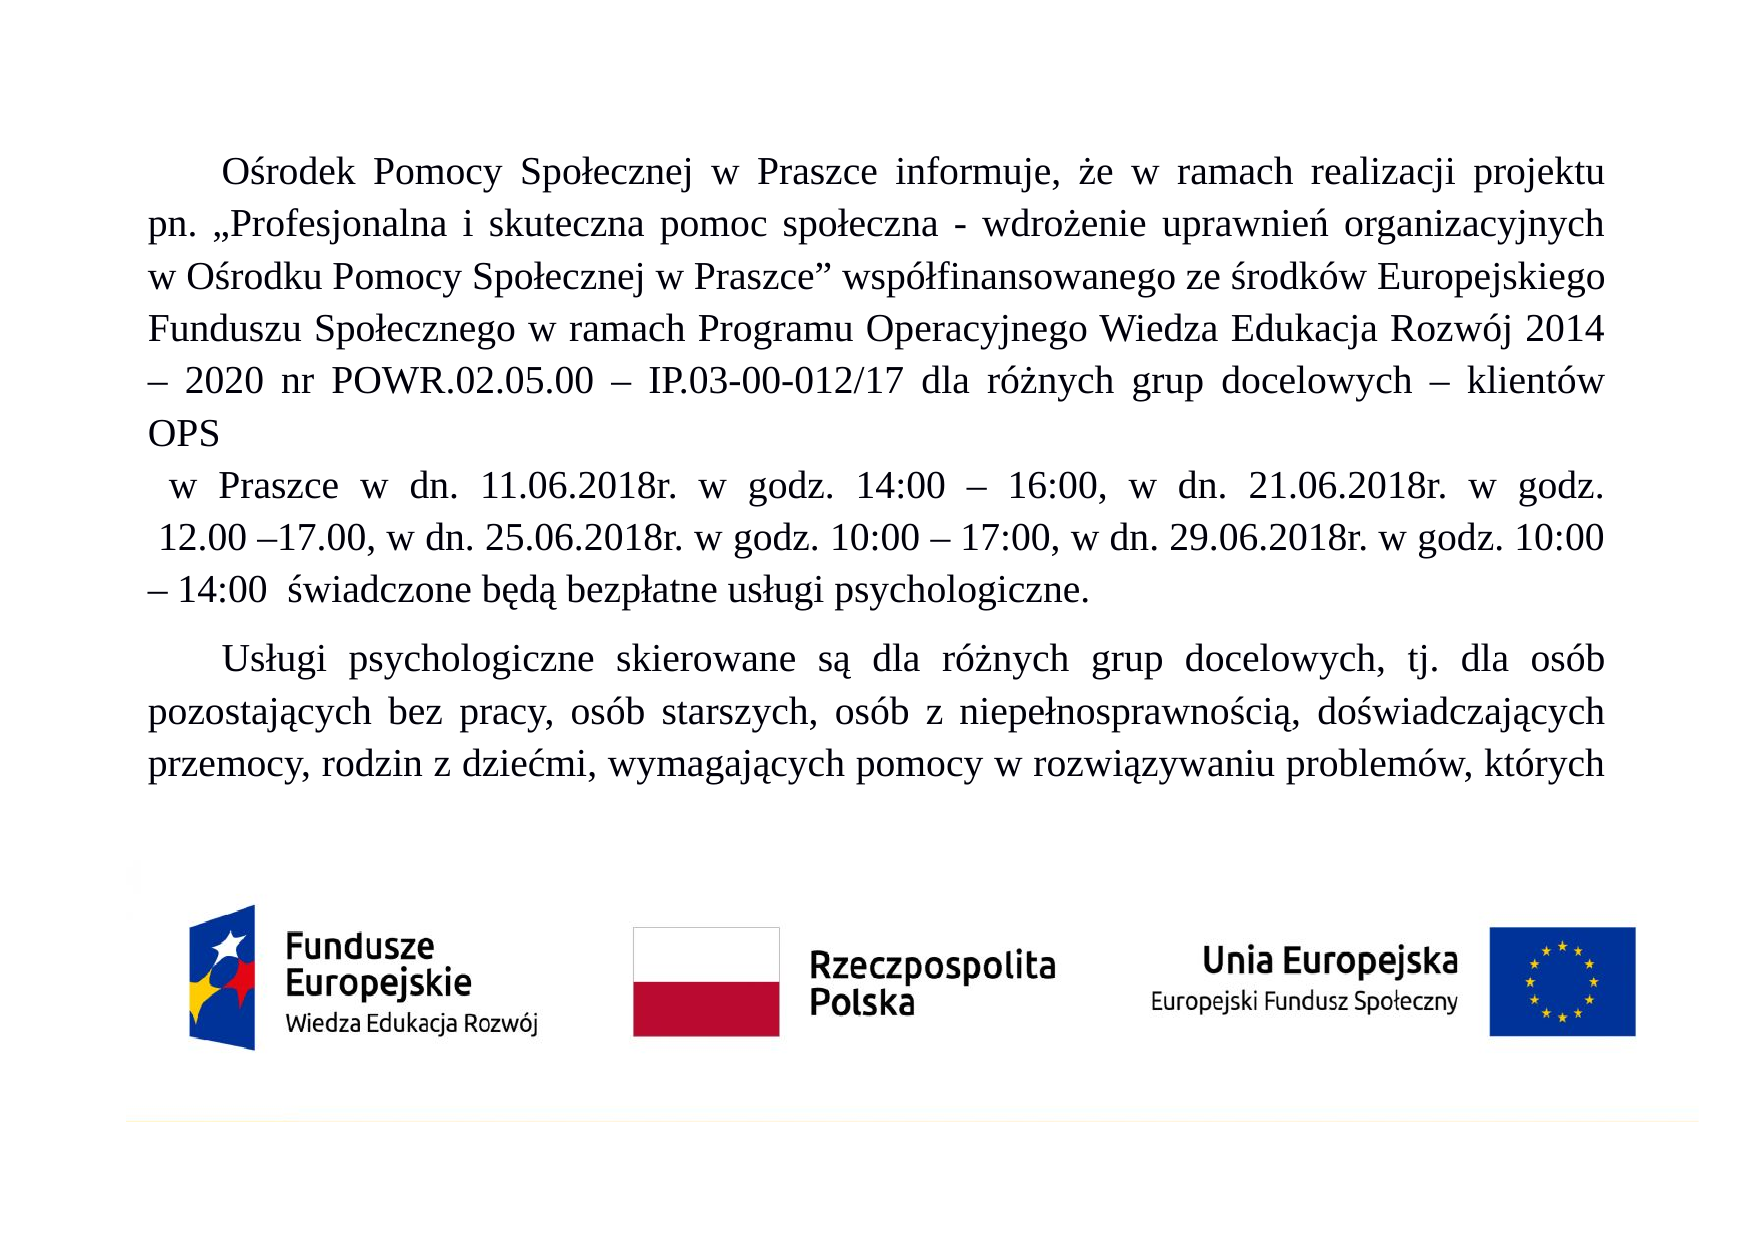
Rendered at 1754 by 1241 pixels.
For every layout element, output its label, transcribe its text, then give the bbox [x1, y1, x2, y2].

text Ośrodek Pomocy Społecznej w Praszce informuje, że w ramach realizacji projektu pn. „Profesjonalna i skuteczna pomoc społeczna - wdrożenie uprawnień organizacyjnych w Ośrodku Pomocy Społecznej w Praszce” współfinansowanego ze środków Europejskiego Funduszu Społecznego w ramach Programu Operacyjnego Wiedza Edukacja Rozwój 2014 – 2020 nr POWR.02.05.00 – IP.03-00-012/17 dla różnych grup docelowych – klientów OPS w Praszce w dn. 11.06.2018r. w godz. 14:00 – 16:00, w dn. 21.06.2018r. w godz. 12.00 –17.00, w dn. 25.06.2018r. w godz. 10:00 – 17:00, w dn. 29.06.2018r. w godz. 10:00 – 14:00 świadczone będą bezpłatne usługi psychologiczne. [148, 148, 1606, 611]
text Usługi psychologiczne skierowane są dla różnych grup docelowych, tj. dla osób pozostających bez pracy, osób starszych, osób z niepełnosprawnością, doświadczających przemocy, rodzin z dziećmi, wymagających pomocy w rozwiązywaniu problemów, których [148, 635, 1606, 785]
